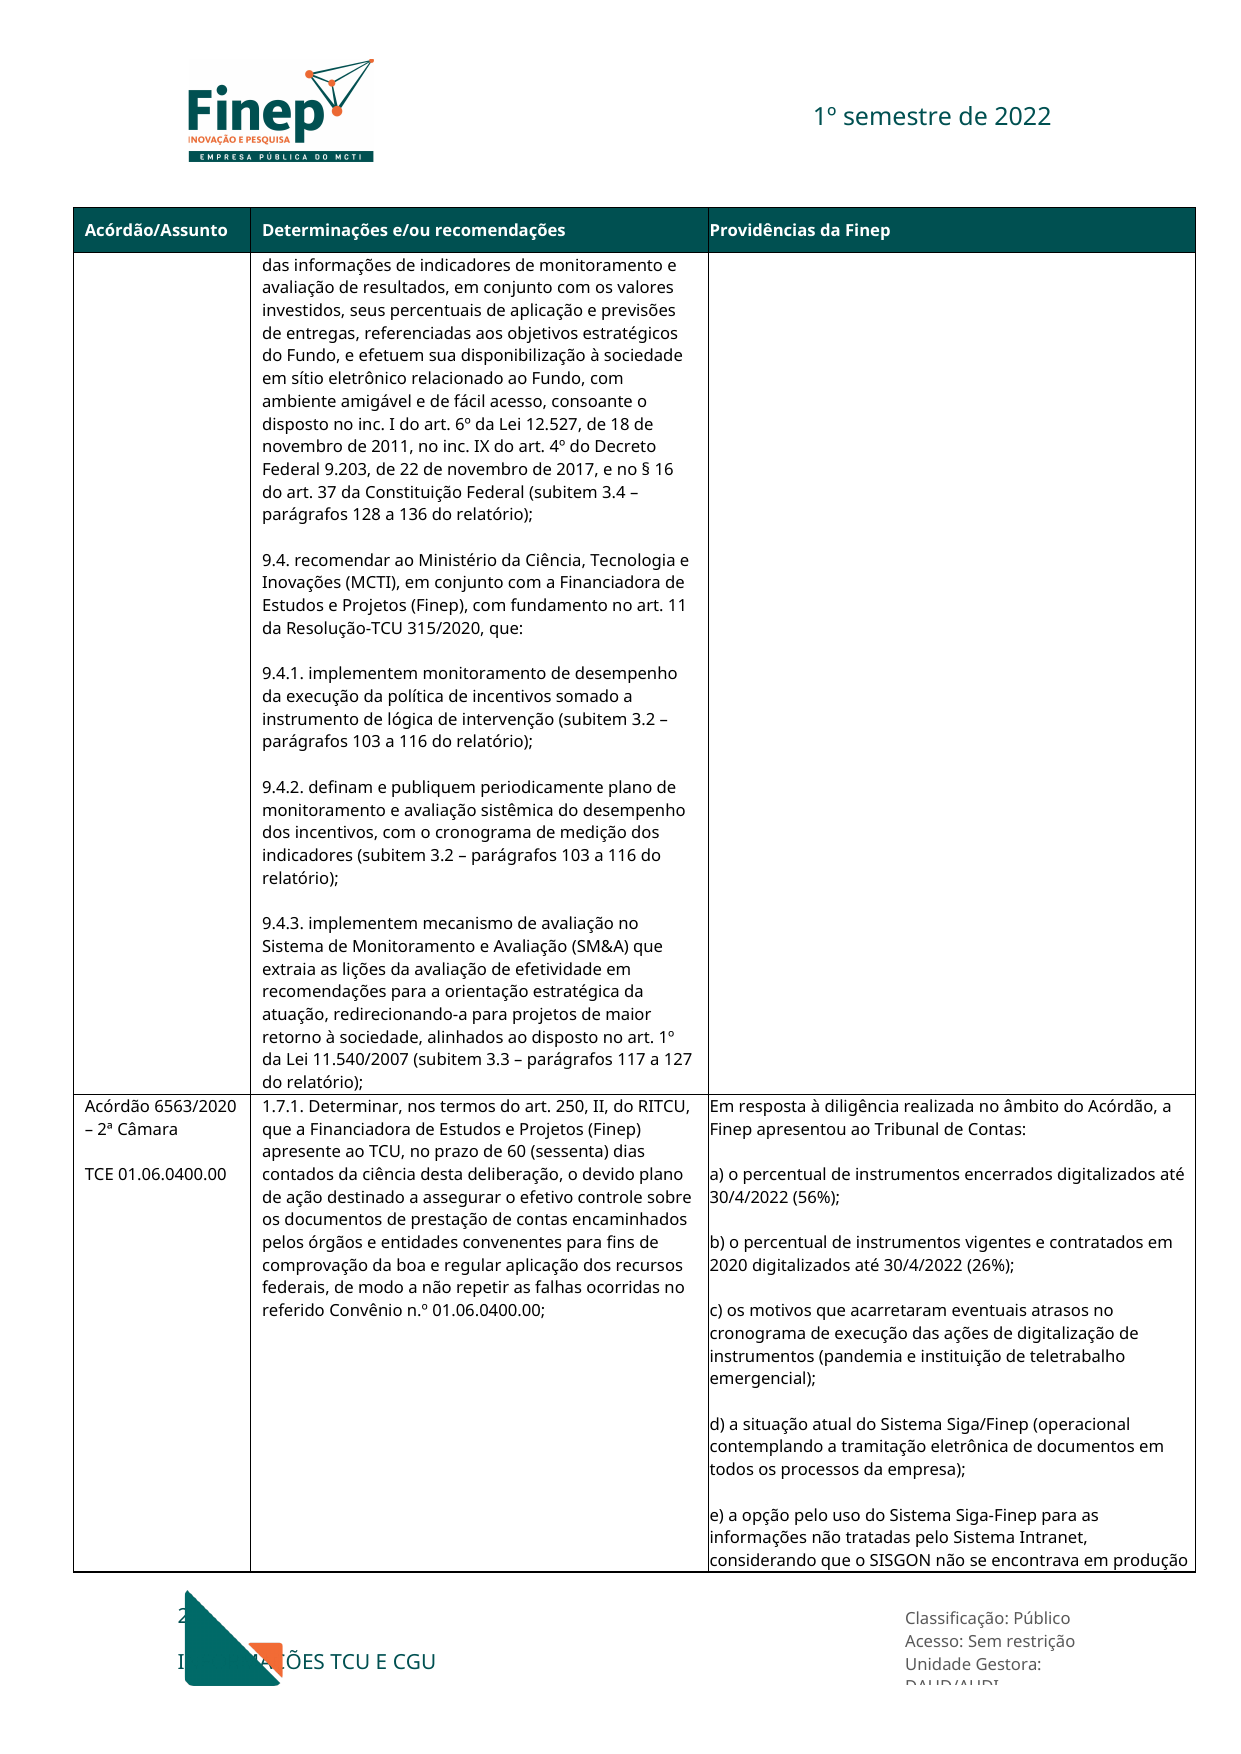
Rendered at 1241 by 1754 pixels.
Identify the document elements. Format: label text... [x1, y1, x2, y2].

table_header Providências da Finep [709, 208, 1195, 252]
table_cell Acórdão 6563/2020 – 2ª Câmara TCE 01.06.0400.00 [74, 1095, 250, 1571]
table_cell 1.7.1. Determinar, nos termos do art. 250, II, do RITCU, que a Financiadora de Estudos e Projetos (Finep) apresente ao TCU, no prazo de 60 (sessenta) dias contados da ciência desta deliberação, o devido plano de ação destinado a assegurar o efetivo controle sobre os documentos de prestação de contas encaminhados pelos órgãos e entidades convenentes para fins de comprovação da boa e regular aplicação dos recursos federais, de modo a não repetir as falhas ocorridas no referido Convênio n.º 01.06.0400.00; [251, 1095, 708, 1571]
table_cell das informações de indicadores de monitoramento e avaliação de resultados, em conjunto com os valores investidos, seus percentuais de aplicação e previsões de entregas, referenciadas aos objetivos estratégicos do Fundo, e efetuem sua disponibilização à sociedade em sítio eletrônico relacionado ao Fundo, com ambiente amigável e de fácil acesso, consoante o disposto no inc. I do art. 6º da Lei 12.527, de 18 de novembro de 2011, no inc. IX do art. 4º do Decreto Federal 9.203, de 22 de novembro de 2017, e no § 16 do art. 37 da Constituição Federal (subitem 3.4 – parágrafos 128 a 136 do relatório); 9.4. recomendar ao Ministério da Ciência, Tecnologia e Inovações (MCTI), em conjunto com a Financiadora de Estudos e Projetos (Finep), com fundamento no art. 11 da Resolução-TCU 315/2020, que: 9.4.1. implementem monitoramento de desempenho da execução da política de incentivos somado a instrumento de lógica de intervenção (subitem 3.2 – parágrafos 103 a 116 do relatório); 9.4.2. definam e publiquem periodicamente plano de monitoramento e avaliação sistêmica do desempenho dos incentivos, com o cronograma de medição dos indicadores (subitem 3.2 – parágrafos 103 a 116 do relatório); 9.4.3. implementem mecanismo de avaliação no Sistema de Monitoramento e Avaliação (SM&A) que extraia as lições da avaliação de efetividade em recomendações para a orientação estratégica da atuação, redirecionando-a para projetos de maior retorno à sociedade, alinhados ao disposto no art. 1º da Lei 11.540/2007 (subitem 3.3 – parágrafos 117 a 127 do relatório); [251, 253, 708, 1093]
table_header Acórdão/Assunto [74, 208, 250, 252]
table_cell Em resposta à diligência realizada no âmbito do Acórdão, a Finep apresentou ao Tribunal de Contas: a) o percentual de instrumentos encerrados digitalizados até 30/4/2022 (56%); b) o percentual de instrumentos vigentes e contratados em 2020 digitalizados até 30/4/2022 (26%); c) os motivos que acarretaram eventuais atrasos no cronograma de execução das ações de digitalização de instrumentos (pandemia e instituição de teletrabalho emergencial); d) a situação atual do Sistema Siga/Finep (operacional contemplando a tramitação eletrônica de documentos em todos os processos da empresa); e) a opção pelo uso do Sistema Siga-Finep para as informações não tratadas pelo Sistema Intranet, considerando que o SISGON não se encontrava em produção [709, 1095, 1195, 1571]
table_cell [709, 253, 1195, 1093]
table_cell [74, 253, 250, 1093]
table_header Determinações e/ou recomendações [251, 208, 708, 252]
